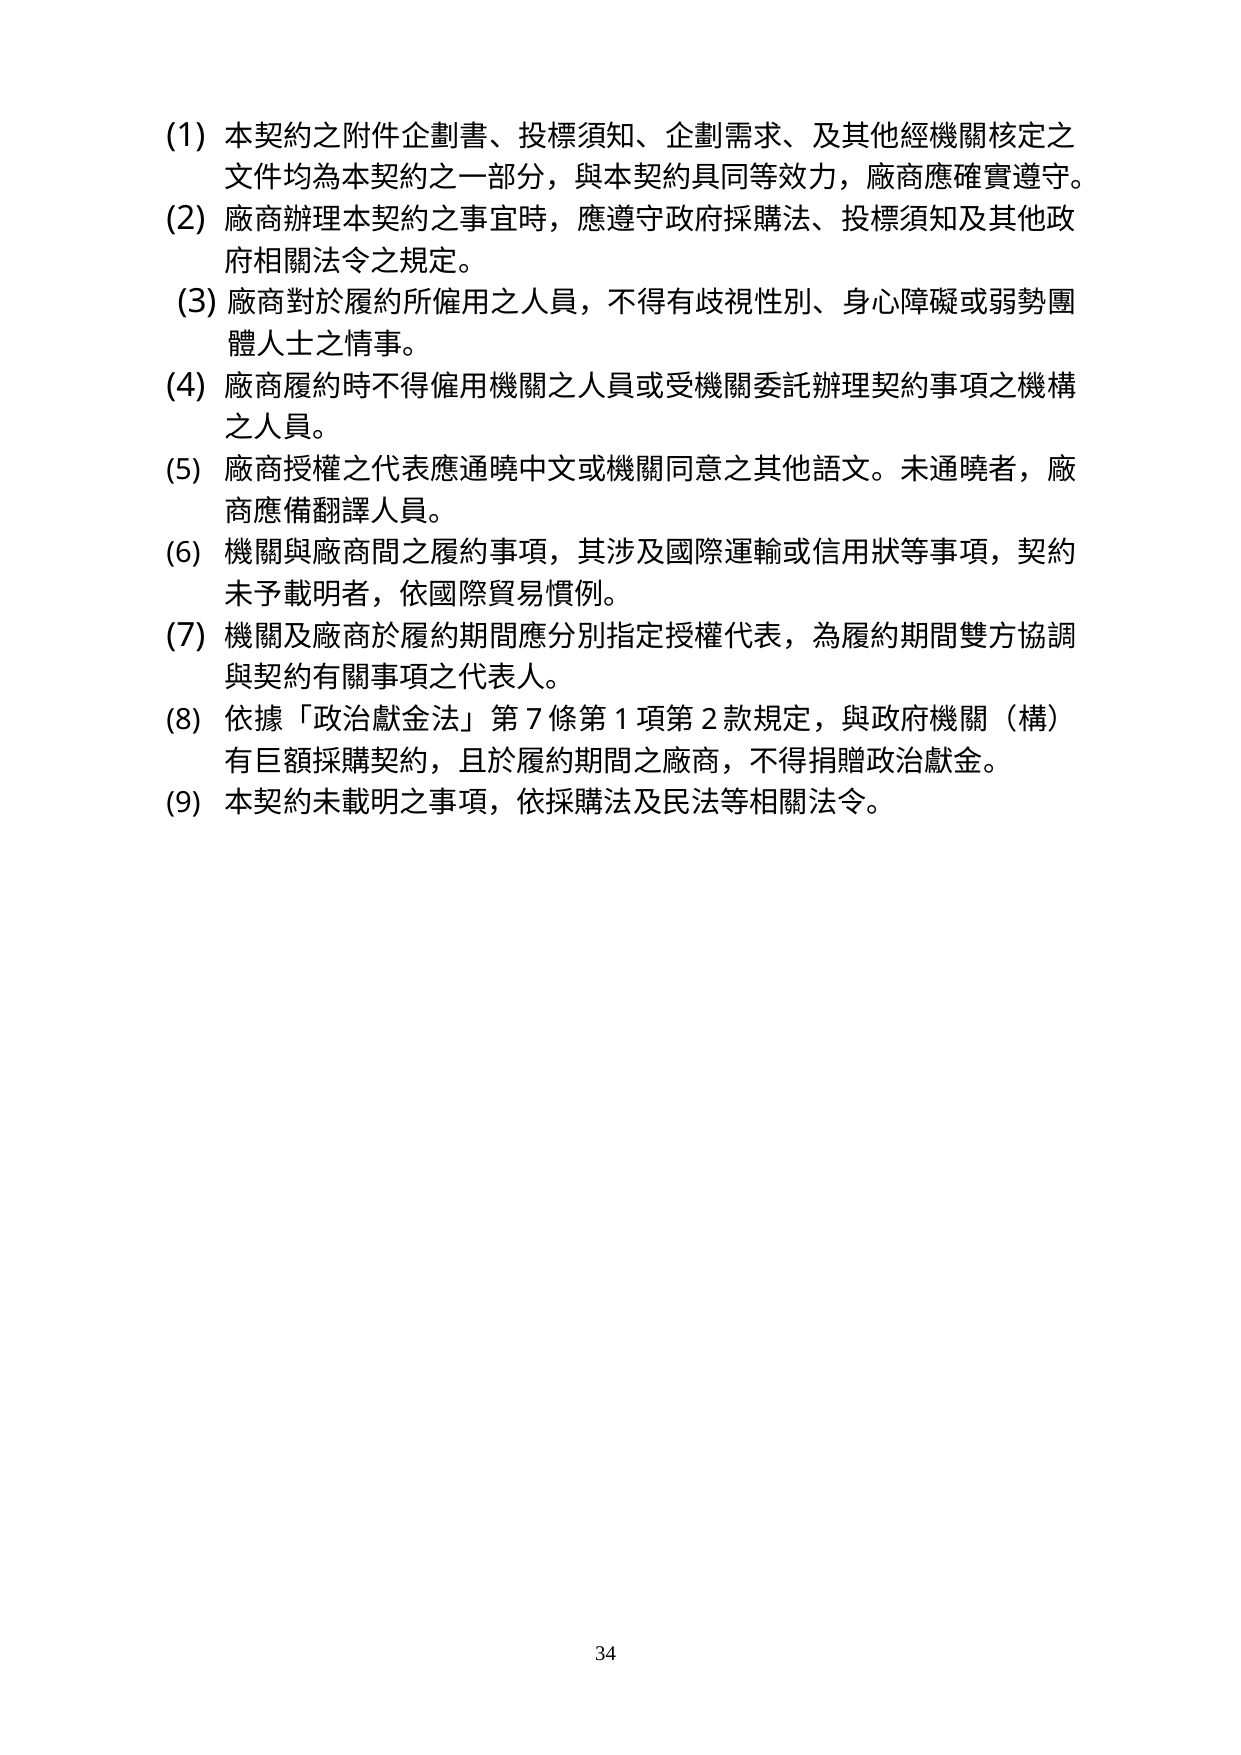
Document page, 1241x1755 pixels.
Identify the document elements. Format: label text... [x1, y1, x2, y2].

list 機關及廠商於履約期間應分別指定授權代表，為履約期間雙方協調與契約有關事項之代表人。 [166, 613, 1078, 696]
list 廠商履約時不得僱用機關之人員或受機關委託辦理契約事項之機構之人員。 [166, 363, 1078, 446]
list 依據「政治獻金法」第7條第1項第2款規定，與政府機關（構）有巨額採購契約，且於履約期間之廠商，不得捐贈政治獻金。 [166, 696, 1078, 779]
list 廠商授權之代表應通曉中文或機關同意之其他語文。未通曉者，廠商應備翻譯人員。 [166, 446, 1078, 529]
list 機關與廠商間之履約事項，其涉及國際運輸或信用狀等事項，契約未予載明者，依國際貿易慣例。 [166, 529, 1078, 613]
list 本契約未載明之事項，依採購法及民法等相關法令。 [166, 779, 1078, 821]
list 廠商對於履約所僱用之人員，不得有歧視性別、身心障礙或弱勢團體人士之情事。 [177, 279, 1078, 363]
list 廠商辦理本契約之事宜時，應遵守政府採購法、投標須知及其他政府相關法令之規定。 [166, 196, 1078, 279]
list 本契約之附件企劃書、投標須知、企劃需求、及其他經機關核定之文件均為本契約之一部分，與本契約具同等效力，廠商應確實遵守。 [166, 113, 1078, 196]
